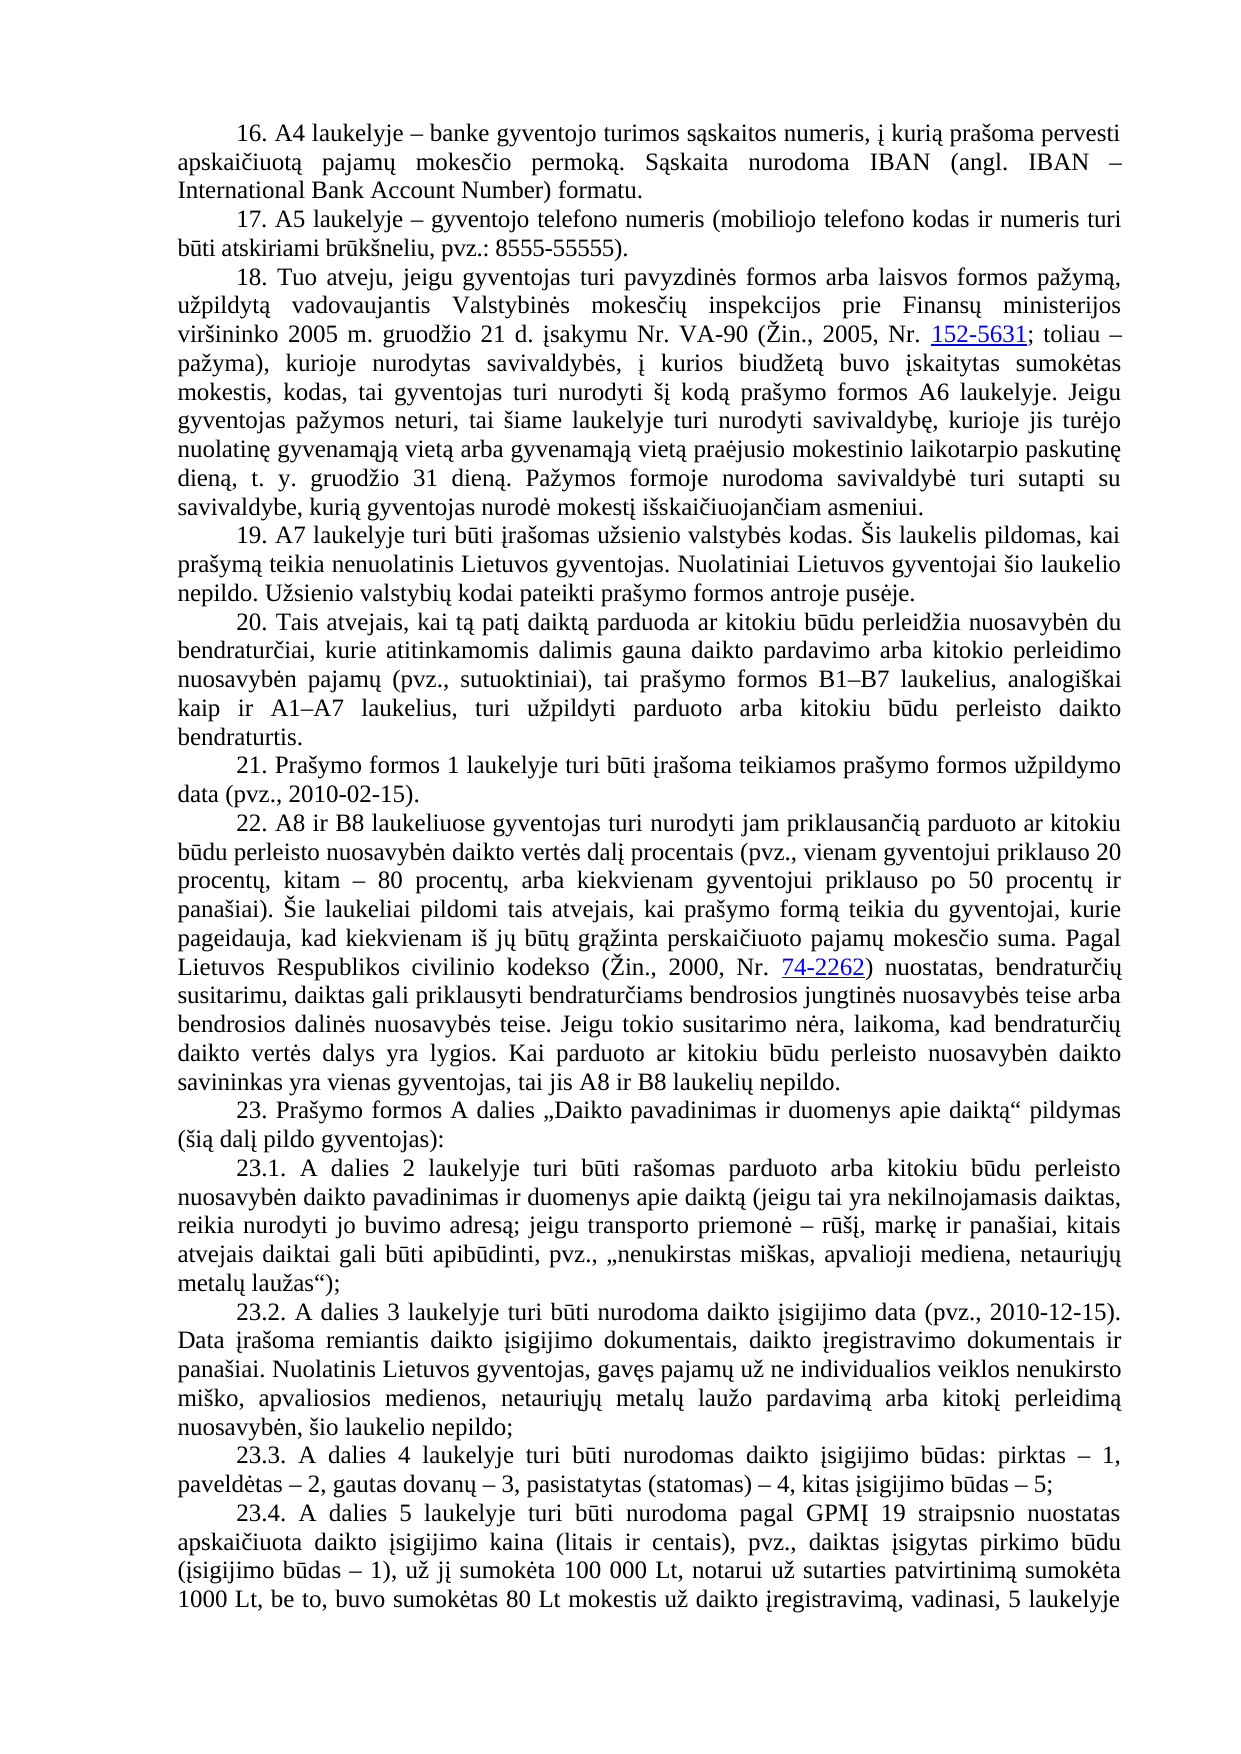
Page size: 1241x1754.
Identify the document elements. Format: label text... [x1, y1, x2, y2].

text 23.4. A dalies 5 laukelyje turi būti nurodoma pagal GPMĮ 19 straipsnio nuostatas apskaičiuota daikto įsigijimo kaina (litais ir centais), pvz., daiktas įsigytas pirkimo būdu (įsigijimo būdas – 1), už jį sumokėta 100 000 Lt, notarui už sutarties patvirtinimą sumokėta 1000 Lt, be to, buvo sumokėtas 80 Lt mokestis už daikto įregistravimą, vadinasi, 5 laukelyje [177, 1498, 1122, 1613]
text 18. Tuo atveju, jeigu gyventojas turi pavyzdinės formos arba laisvos formos pažymą, užpildytą vadovaujantis Valstybinės mokesčių inspekcijos prie Finansų ministerijos viršininko 2005 m. gruodžio 21 d. įsakymu Nr. VA-90 (Žin., 2005, Nr. 152-5631; toliau – pažyma), kurioje nurodytas savivaldybės, į kurios biudžetą buvo įskaitytas sumokėtas mokestis, kodas, tai gyventojas turi nurodyti šį kodą prašymo formos A6 laukelyje. Jeigu gyventojas pažymos neturi, tai šiame laukelyje turi nurodyti savivaldybę, kurioje jis turėjo nuolatinę gyvenamąją vietą arba gyvenamąją vietą praėjusio mokestinio laikotarpio paskutinę dieną, t. y. gruodžio 31 dieną. Pažymos formoje nurodoma savivaldybė turi sutapti su savivaldybe, kurią gyventojas nurodė mokestį išskaičiuojančiam asmeniui. [177, 262, 1122, 521]
text 23.1. A dalies 2 laukelyje turi būti rašomas parduoto arba kitokiu būdu perleisto nuosavybėn daikto pavadinimas ir duomenys apie daiktą (jeigu tai yra nekilnojamasis daiktas, reikia nurodyti jo buvimo adresą; jeigu transporto priemonė – rūšį, markę ir panašiai, kitais atvejais daiktai gali būti apibūdinti, pvz., „nenukirstas miškas, apvalioji mediena, netauriųjų metalų laužas“); [177, 1153, 1122, 1297]
text 17. A5 laukelyje – gyventojo telefono numeris (mobiliojo telefono kodas ir numeris turi būti atskiriami brūkšneliu, pvz.: 8555-55555). [177, 204, 1122, 262]
text 23.2. A dalies 3 laukelyje turi būti nurodoma daikto įsigijimo data (pvz., 2010-12-15). Data įrašoma remiantis daikto įsigijimo dokumentais, daikto įregistravimo dokumentais ir panašiai. Nuolatinis Lietuvos gyventojas, gavęs pajamų už ne individualios veiklos nenukirsto miško, apvaliosios medienos, netauriųjų metalų laužo pardavimą arba kitokį perleidimą nuosavybėn, šio laukelio nepildo; [177, 1297, 1122, 1441]
text 23.3. A dalies 4 laukelyje turi būti nurodomas daikto įsigijimo būdas: pirktas – 1, paveldėtas – 2, gautas dovanų – 3, pasistatytas (statomas) – 4, kitas įsigijimo būdas – 5; [177, 1441, 1122, 1498]
text 16. A4 laukelyje – banke gyventojo turimos sąskaitos numeris, į kurią prašoma pervesti apskaičiuotą pajamų mokesčio permoką. Sąskaita nurodoma IBAN (angl. IBAN – International Bank Account Number) formatu. [177, 118, 1122, 204]
text 22. A8 ir B8 laukeliuose gyventojas turi nurodyti jam priklausančią parduoto ar kitokiu būdu perleisto nuosavybėn daikto vertės dalį procentais (pvz., vienam gyventojui priklauso 20 procentų, kitam – 80 procentų, arba kiekvienam gyventojui priklauso po 50 procentų ir panašiai). Šie laukeliai pildomi tais atvejais, kai prašymo formą teikia du gyventojai, kurie pageidauja, kad kiekvienam iš jų būtų grąžinta perskaičiuoto pajamų mokesčio suma. Pagal Lietuvos Respublikos civilinio kodekso (Žin., 2000, Nr. 74-2262) nuostatas, bendraturčių susitarimu, daiktas gali priklausyti bendraturčiams bendrosios jungtinės nuosavybės teise arba bendrosios dalinės nuosavybės teise. Jeigu tokio susitarimo nėra, laikoma, kad bendraturčių daikto vertės dalys yra lygios. Kai parduoto ar kitokiu būdu perleisto nuosavybėn daikto savininkas yra vienas gyventojas, tai jis A8 ir B8 laukelių nepildo. [177, 808, 1122, 1096]
text 21. Prašymo formos 1 laukelyje turi būti įrašoma teikiamos prašymo formos užpildymo data (pvz., 2010-02-15). [177, 751, 1122, 808]
text 19. A7 laukelyje turi būti įrašomas užsienio valstybės kodas. Šis laukelis pildomas, kai prašymą teikia nenuolatinis Lietuvos gyventojas. Nuolatiniai Lietuvos gyventojai šio laukelio nepildo. Užsienio valstybių kodai pateikti prašymo formos antroje pusėje. [177, 521, 1122, 607]
text 20. Tais atvejais, kai tą patį daiktą parduoda ar kitokiu būdu perleidžia nuosavybėn du bendraturčiai, kurie atitinkamomis dalimis gauna daikto pardavimo arba kitokio perleidimo nuosavybėn pajamų (pvz., sutuoktiniai), tai prašymo formos B1–B7 laukelius, analogiškai kaip ir A1–A7 laukelius, turi užpildyti parduoto arba kitokiu būdu perleisto daikto bendraturtis. [177, 607, 1122, 751]
text 23. Prašymo formos A dalies „Daikto pavadinimas ir duomenys apie daiktą“ pildymas (šią dalį pildo gyventojas): [177, 1096, 1122, 1153]
